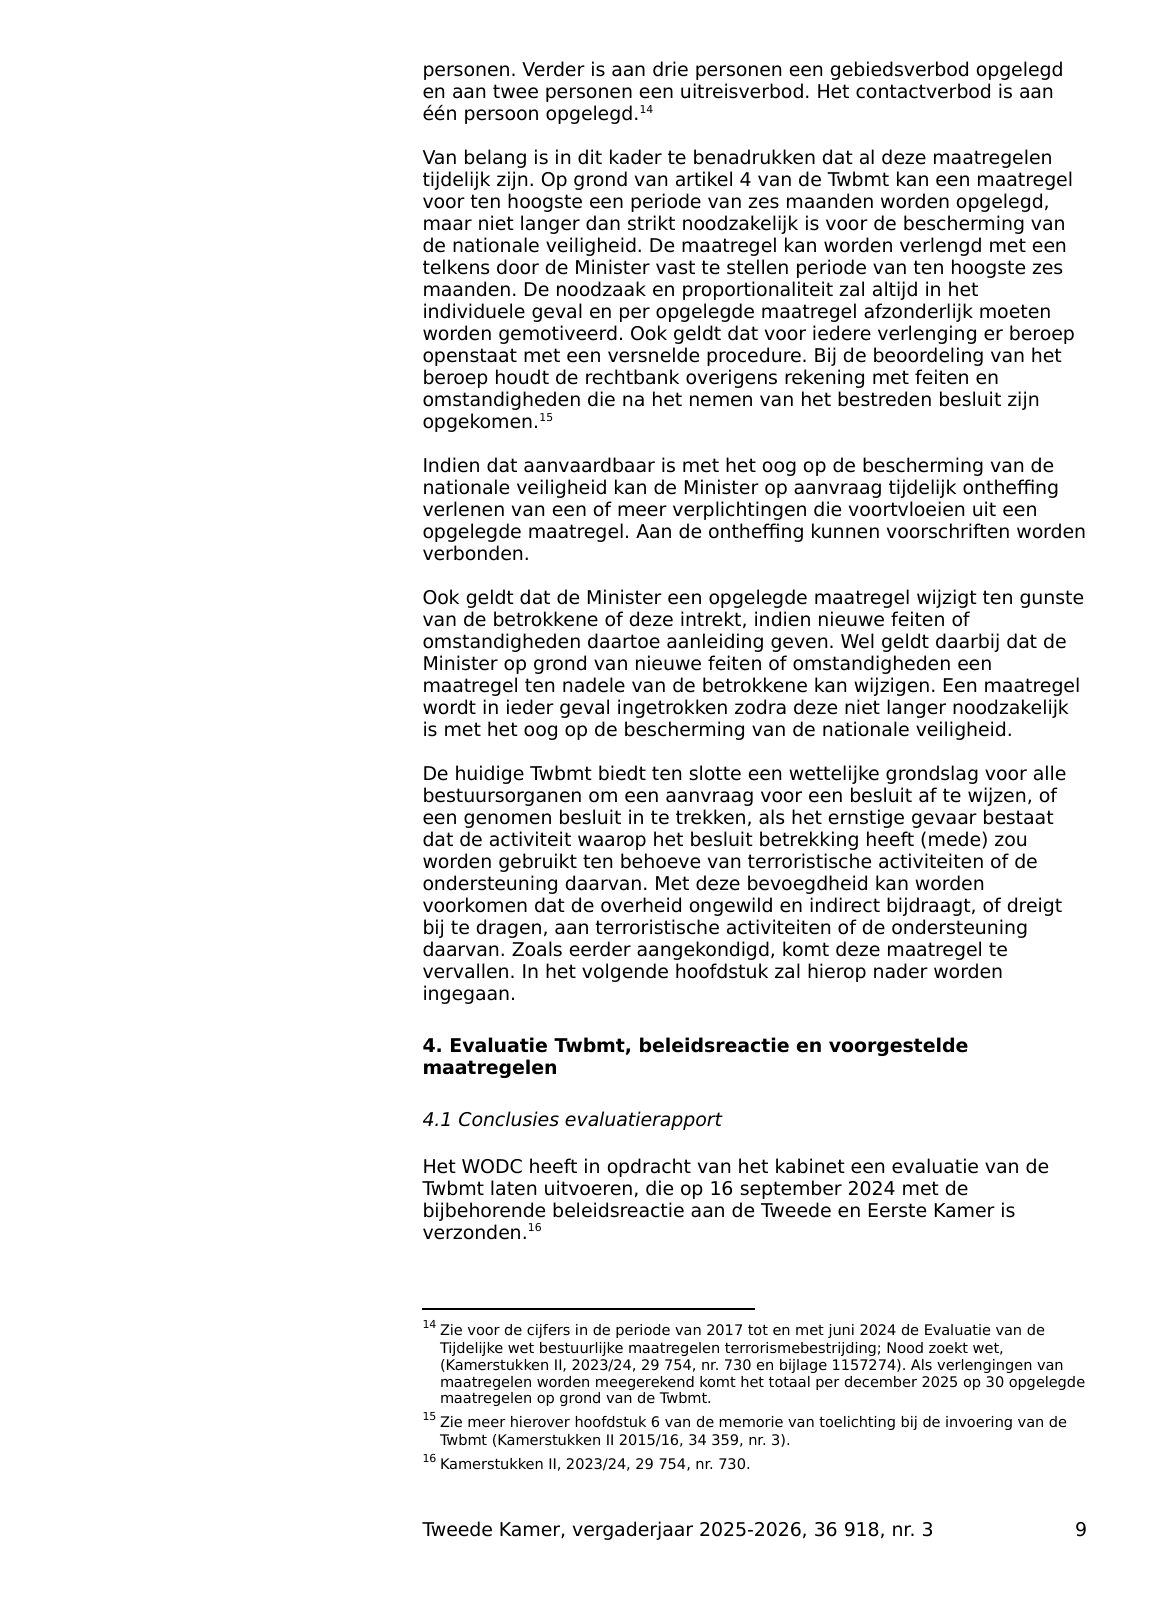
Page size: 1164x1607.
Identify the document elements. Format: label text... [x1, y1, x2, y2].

text Zie voor de cijfers in de periode van 2017 tot en met juni 2024 de Evaluatie van de Tijdelijke wet bestuurlijke maatregelen terrorismebestrijding; Nood zoekt wet, (Kamerstukken II, 2023/24, 29 754, nr. 730 en bijlage 1157274). Als verlengingen van maatregelen worden meegerekend komt het totaal per december 2025 op 30 opgelegde maatregelen op grond van de Twbmt. [422, 1318, 1087, 1407]
text Ook geldt dat de Minister een opgelegde maatregel wijzigt ten gunste van de betrokkene of deze intrekt, indien nieuwe feiten of omstandigheden daartoe aanleiding geven. Wel geldt daarbij dat de Minister op grond van nieuwe feiten of omstandigheden een maatregel ten nadele van de betrokkene kan wijzigen. Een maatregel wordt in ieder geval ingetrokken zodra deze niet langer noodzakelijk is met het oog op de bescherming van de nationale veiligheid. [422, 587, 1087, 741]
subtitle 4.1 Conclusies evaluatierapport [422, 1109, 1087, 1131]
text Zie meer hierover hoofdstuk 6 van de memorie van toelichting bij de invoering van de Twbmt (Kamerstukken II 2015/16, 34 359, nr. 3). [422, 1410, 1087, 1449]
text personen. Verder is aan drie personen een gebiedsverbod opgelegd en aan twee personen een uitreisverbod. Het contactverbod is aan één persoon opgelegd. [422, 59, 1087, 125]
text Het WODC heeft in opdracht van het kabinet een evaluatie van de Twbmt laten uitvoeren, die op 16 september 2024 met de bijbehorende beleidsreactie aan de Tweede en Eerste Kamer is verzonden. [422, 1156, 1087, 1244]
subtitle 4. Evaluatie Twbmt, beleidsreactie en voorgestelde maatregelen [422, 1035, 1087, 1079]
text Kamerstukken II, 2023/24, 29 754, nr. 730. [422, 1452, 1087, 1474]
text Van belang is in dit kader te benadrukken dat al deze maatregelen tijdelijk zijn. Op grond van artikel 4 van de Twbmt kan een maatregel voor ten hoogste een periode van zes maanden worden opgelegd, maar niet langer dan strikt noodzakelijk is voor de bescherming van de nationale veiligheid. De maatregel kan worden verlengd met een telkens door de Minister vast te stellen periode van ten hoogste zes maanden. De noodzaak en proportionaliteit zal altijd in het individuele geval en per opgelegde maatregel afzonderlijk moeten worden gemotiveerd. Ook geldt dat voor iedere verlenging er beroep openstaat met een versnelde procedure. Bij de beoordeling van het beroep houdt de rechtbank overigens rekening met feiten en omstandigheden die na het nemen van het bestreden besluit zijn opgekomen. [422, 147, 1087, 433]
text De huidige Twbmt biedt ten slotte een wettelijke grondslag voor alle bestuursorganen om een aanvraag voor een besluit af te wijzen, of een genomen besluit in te trekken, als het ernstige gevaar bestaat dat de activiteit waarop het besluit betrekking heeft (mede) zou worden gebruikt ten behoeve van terroristische activiteiten of de ondersteuning daarvan. Met deze bevoegdheid kan worden voorkomen dat de overheid ongewild en indirect bijdraagt, of dreigt bij te dragen, aan terroristische activiteiten of de ondersteuning daarvan. Zoals eerder aangekondigd, komt deze maatregel te vervallen. In het volgende hoofdstuk zal hierop nader worden ingegaan. [422, 763, 1087, 1005]
text Indien dat aanvaardbaar is met het oog op de bescherming van de nationale veiligheid kan de Minister op aanvraag tijdelijk ontheffing verlenen van een of meer verplichtingen die voortvloeien uit een opgelegde maatregel. Aan de ontheffing kunnen voorschriften worden verbonden. [422, 455, 1087, 565]
